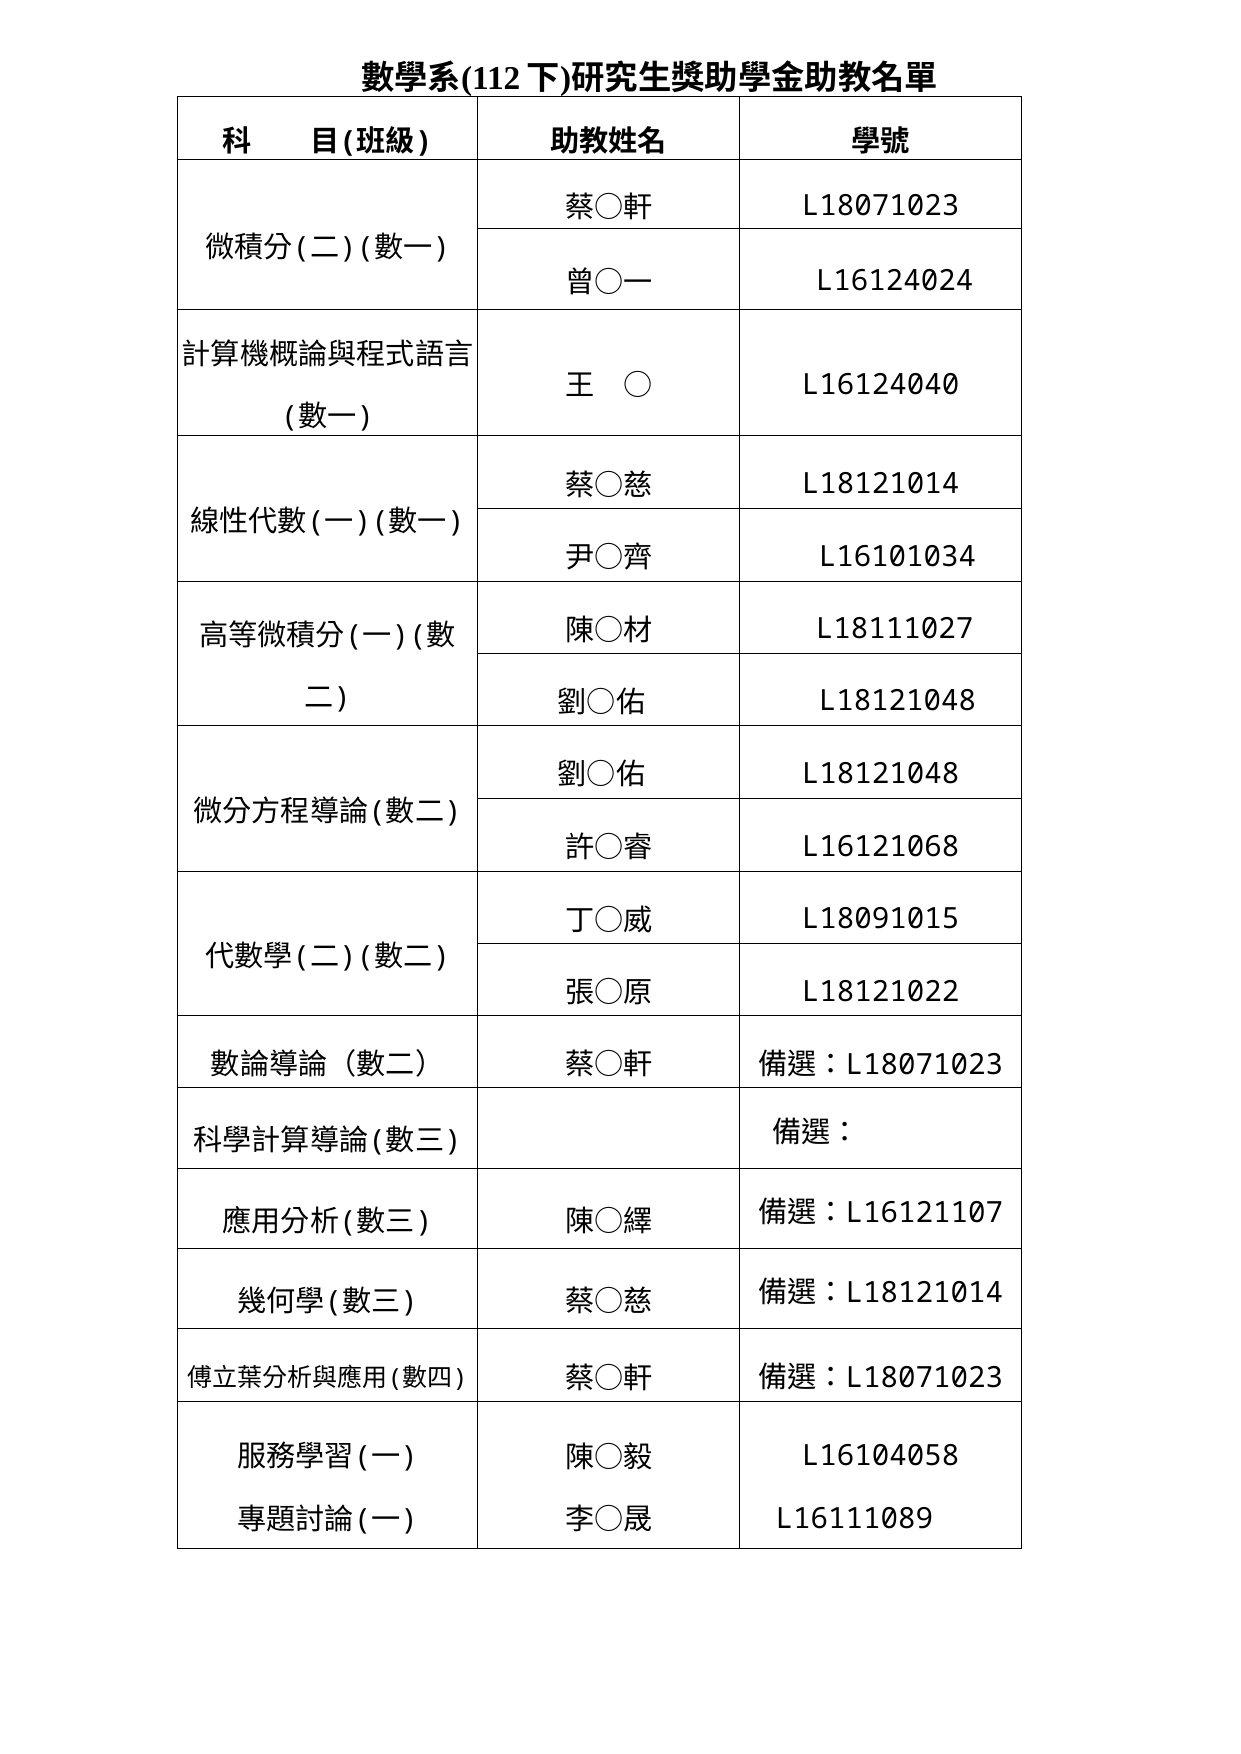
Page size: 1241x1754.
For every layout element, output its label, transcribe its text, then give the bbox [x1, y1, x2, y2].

table_cell 微積分(二)(數一) [178, 160, 477, 309]
table_cell 代數學(二)(數二) [178, 872, 477, 1015]
table_cell 幾何學(數三) [178, 1249, 477, 1328]
table_cell L18121048 [740, 726, 1021, 798]
table_cell 備選： [740, 1088, 1021, 1167]
table_cell 計算機概論與程式語言(數一) [178, 310, 477, 435]
table_cell L16124024 [740, 229, 1021, 309]
table_cell 尹○齊 [478, 509, 739, 581]
table_cell L18121048 [740, 654, 1021, 724]
table_cell 丁○威 [478, 872, 739, 943]
table_cell 備選：L18121014 [740, 1249, 1021, 1328]
table_cell 陳○毅 李○晟 [478, 1402, 739, 1548]
table_cell 劉○佑 [478, 726, 739, 798]
table_cell 蔡○軒 [478, 160, 739, 228]
table_cell 陳○材 [478, 582, 739, 653]
table_header 科 目(班級) [178, 97, 477, 159]
table_cell 備選：L18071023 [740, 1016, 1021, 1087]
table_cell 服務學習(一) 專題討論(一) [178, 1402, 477, 1548]
table_cell L18121022 [740, 944, 1021, 1015]
table_cell [478, 1088, 739, 1167]
table_cell L18071023 [740, 160, 1021, 228]
table_cell 王 ○ [478, 310, 739, 435]
table_cell L16101034 [740, 509, 1021, 581]
table_cell 張○原 [478, 944, 739, 1015]
table_cell 線性代數(一)(數一) [178, 436, 477, 581]
table_cell 備選：L18071023 [740, 1329, 1021, 1401]
table_cell 應用分析(數三) [178, 1169, 477, 1248]
table_cell L18091015 [740, 872, 1021, 943]
table_cell 蔡○軒 [478, 1016, 739, 1087]
table_header 學號 [740, 97, 1021, 159]
table_cell 備選：L16121107 [740, 1169, 1021, 1248]
table_cell 高等微積分(一)(數二) [178, 582, 477, 724]
table_cell 傅立葉分析與應用(數四) [178, 1329, 477, 1401]
table_cell 科學計算導論(數三) [178, 1088, 477, 1167]
table_cell 微分方程導論(數二) [178, 726, 477, 871]
table_cell 陳○繹 [478, 1169, 739, 1248]
table_cell L16121068 [740, 799, 1021, 871]
table_cell L18121014 [740, 436, 1021, 508]
table_cell L16124040 [740, 310, 1021, 435]
table_cell 劉○佑 [478, 654, 739, 724]
text 數學系(112下)研究生獎助學金助教名單 [177, 33, 1063, 96]
table_cell 蔡○慈 [478, 1249, 739, 1328]
table_cell 蔡○慈 [478, 436, 739, 508]
table_cell 蔡○軒 [478, 1329, 739, 1401]
table_cell 許○睿 [478, 799, 739, 871]
table_header 助教姓名 [478, 97, 739, 159]
table_cell L18111027 [740, 582, 1021, 653]
table_cell L16104058 L16111089 [740, 1402, 1021, 1548]
table_cell 曾○一 [478, 229, 739, 309]
table_cell 數論導論（數二） [178, 1016, 477, 1087]
